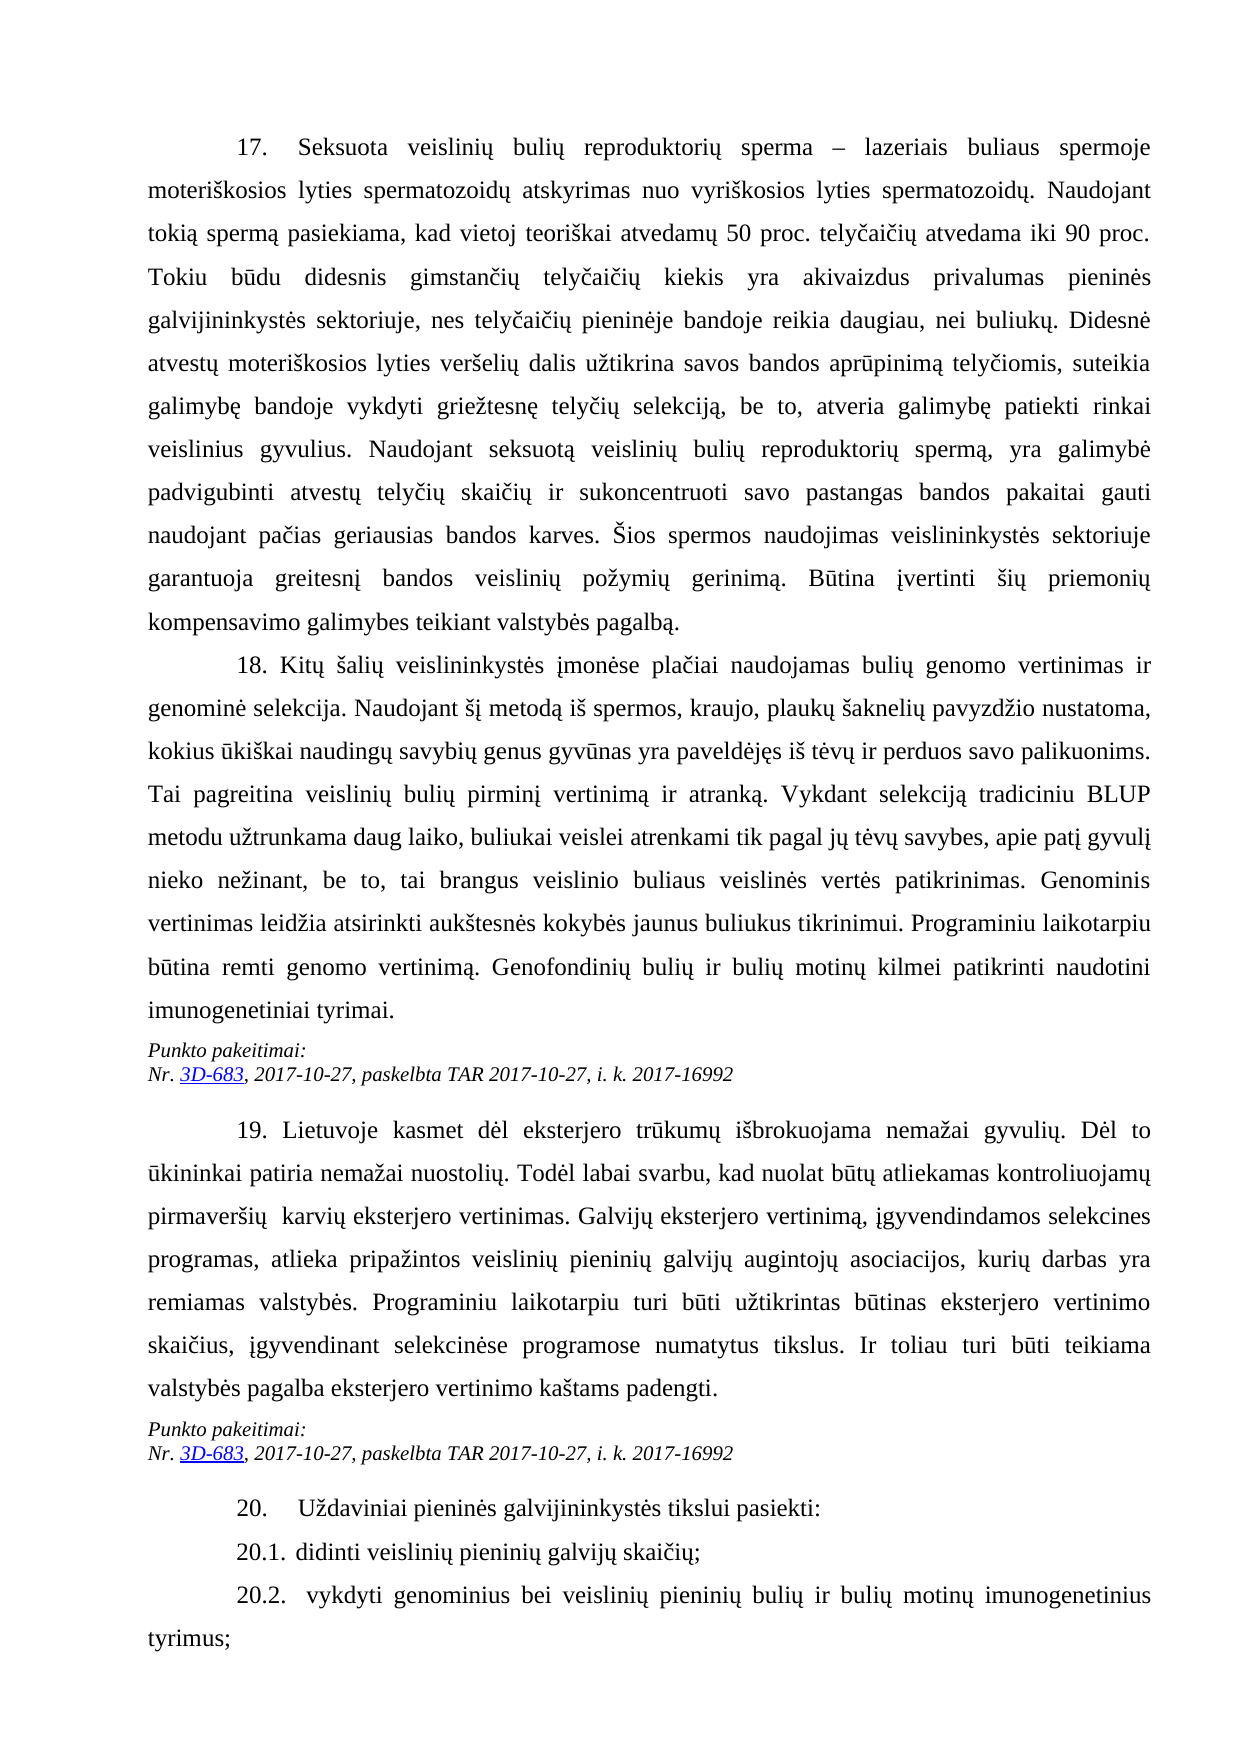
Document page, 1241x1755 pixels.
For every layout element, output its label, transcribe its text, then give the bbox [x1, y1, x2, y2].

text Punkto pakeitimai: [148, 1417, 1152, 1441]
text 17. Seksuota veislinių bulių reproduktorių sperma – lazeriais buliaus spermoje moteriškosios lyties spermatozoidų atskyrimas nuo vyriškosios lyties spermatozoidų. Naudojant tokią spermą pasiekiama, kad vietoj teoriškai atvedamų 50 proc. telyčaičių atvedama iki 90 proc. Tokiu būdu didesnis gimstančių telyčaičių kiekis yra akivaizdus privalumas pieninės galvijininkystės sektoriuje, nes telyčaičių pieninėje bandoje reikia daugiau, nei buliukų. Didesnė atvestų moteriškosios lyties veršelių dalis užtikrina savos bandos aprūpinimą telyčiomis, suteikia galimybę bandoje vykdyti griežtesnę telyčių selekciją, be to, atveria galimybę patiekti rinkai veislinius gyvulius. Naudojant seksuotą veislinių bulių reproduktorių spermą, yra galimybė padvigubinti atvestų telyčių skaičių ir sukoncentruoti savo pastangas bandos pakaitai gauti naudojant pačias geriausias bandos karves. Šios spermos naudojimas veislininkystės sektoriuje garantuoja greitesnį bandos veislinių požymių gerinimą. Būtina įvertinti šių priemonių kompensavimo galimybes teikiant valstybės pagalbą. [148, 132, 1152, 635]
text Nr. 3D-683, 2017-10-27, paskelbta TAR 2017-10-27, i. k. 2017-16992 [148, 1441, 1152, 1465]
text Punkto pakeitimai: [148, 1038, 1152, 1062]
text 20.2. vykdyti genominius bei veislinių pieninių bulių ir bulių motinų imunogenetinius tyrimus; [148, 1580, 1152, 1652]
text Nr. 3D-683, 2017-10-27, paskelbta TAR 2017-10-27, i. k. 2017-16992 [148, 1062, 1152, 1086]
text 20. Uždaviniai pieninės galvijininkystės tikslui pasiekti: [148, 1493, 1152, 1522]
text 20.1. didinti veislinių pieninių galvijų skaičių; [236, 1537, 1152, 1565]
text 19. Lietuvoje kasmet dėl eksterjero trūkumų išbrokuojama nemažai gyvulių. Dėl to ūkininkai patiria nemažai nuostolių. Todėl labai svarbu, kad nuolat būtų atliekamas kontroliuojamų pirmaveršių karvių eksterjero vertinimas. Galvijų eksterjero vertinimą, įgyvendindamos selekcines programas, atlieka pripažintos veislinių pieninių galvijų augintojų asociacijos, kurių darbas yra remiamas valstybės. Programiniu laikotarpiu turi būti užtikrintas būtinas eksterjero vertinimo skaičius, įgyvendinant selekcinėse programose numatytus tikslus. Ir toliau turi būti teikiama valstybės pagalba eksterjero vertinimo kaštams padengti. [148, 1115, 1152, 1402]
text 18. Kitų šalių veislininkystės įmonėse plačiai naudojamas bulių genomo vertinimas ir genominė selekcija. Naudojant šį metodą iš spermos, kraujo, plaukų šaknelių pavyzdžio nustatoma, kokius ūkiškai naudingų savybių genus gyvūnas yra paveldėjęs iš tėvų ir perduos savo palikuonims. Tai pagreitina veislinių bulių pirminį vertinimą ir atranką. Vykdant selekciją tradiciniu BLUP metodu užtrunkama daug laiko, buliukai veislei atrenkami tik pagal jų tėvų savybes, apie patį gyvulį nieko nežinant, be to, tai brangus veislinio buliaus veislinės vertės patikrinimas. Genominis vertinimas leidžia atsirinkti aukštesnės kokybės jaunus buliukus tikrinimui. Programiniu laikotarpiu būtina remti genomo vertinimą. Genofondinių bulių ir bulių motinų kilmei patikrinti naudotini imunogenetiniai tyrimai. [148, 650, 1152, 1023]
